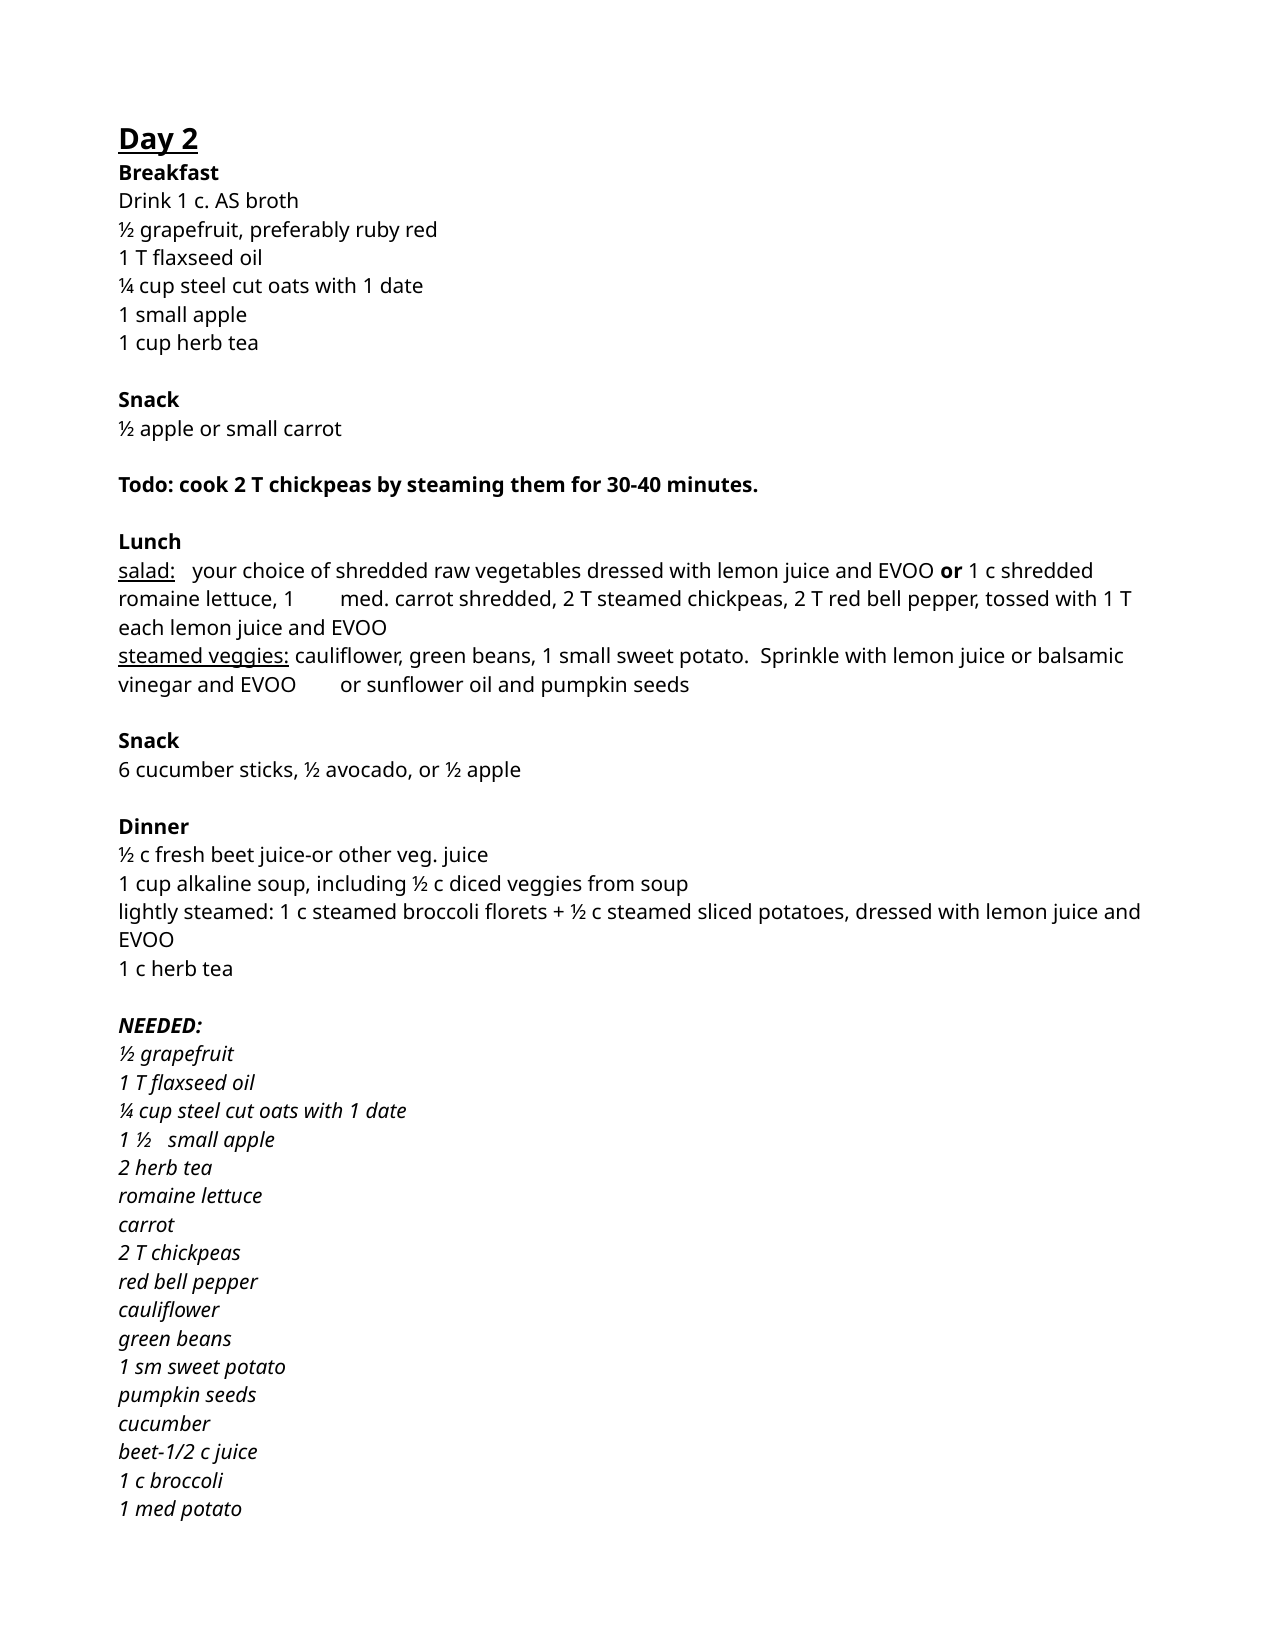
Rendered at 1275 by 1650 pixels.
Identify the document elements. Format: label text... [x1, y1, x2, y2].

text carrot [118, 1210, 1157, 1238]
text ¼ cup steel cut oats with 1 date [118, 272, 1157, 300]
text 1 T flaxseed oil [118, 1068, 1157, 1096]
text salad: your choice of shredded raw vegetables dressed with lemon juice and EVOO or 1 c shredded romaine lettuce, 1 med. carrot shredded, 2 T steamed chickpeas, 2 T red bell pepper, tossed with 1 T each lemon juice and EVOO [118, 556, 1157, 641]
text Dinner [118, 812, 1157, 840]
text pumpkin seeds [118, 1381, 1157, 1409]
text 2 T chickpeas [118, 1238, 1157, 1267]
text Day 2 [118, 118, 1157, 158]
text 6 cucumber sticks, ½ avocado, or ½ apple [118, 755, 1157, 783]
text Breakfast [118, 158, 1157, 186]
text ¼ cup steel cut oats with 1 date [118, 1096, 1157, 1125]
text 1 c herb tea [118, 954, 1157, 982]
text 1 med potato [118, 1494, 1157, 1523]
text beet-1/2 c juice [118, 1437, 1157, 1466]
text Snack [118, 727, 1157, 755]
text Lunch [118, 527, 1157, 556]
text green beans [118, 1324, 1157, 1352]
text cucumber [118, 1409, 1157, 1437]
text lightly steamed: 1 c steamed broccoli florets + ½ c steamed sliced potatoes, dressed with lemon juice and EVOO [118, 897, 1157, 954]
text 1 sm sweet potato [118, 1352, 1157, 1381]
text 1 T flaxseed oil [118, 243, 1157, 272]
text 1 cup herb tea [118, 328, 1157, 357]
text 1 cup alkaline soup, including ½ c diced veggies from soup [118, 869, 1157, 897]
text Snack [118, 385, 1157, 414]
text 2 herb tea [118, 1153, 1157, 1182]
text ½ c fresh beet juice-or other veg. juice [118, 840, 1157, 869]
text ½ grapefruit, preferably ruby red [118, 215, 1157, 243]
text 1 ½ small apple [118, 1125, 1157, 1153]
text romaine lettuce [118, 1182, 1157, 1210]
text 1 small apple [118, 300, 1157, 328]
text red bell pepper [118, 1267, 1157, 1295]
text ½ grapefruit [118, 1039, 1157, 1068]
text NEEDED: [118, 1011, 1157, 1039]
text ½ apple or small carrot [118, 414, 1157, 442]
text Drink 1 c. AS broth [118, 186, 1157, 215]
text 1 c broccoli [118, 1466, 1157, 1494]
text steamed veggies: cauliflower, green beans, 1 small sweet potato. Sprinkle with lemon juice or balsamic vinegar and EVOO or sunflower oil and pumpkin seeds [118, 641, 1157, 698]
text Todo: cook 2 T chickpeas by steaming them for 30-40 minutes. [118, 471, 1157, 499]
text cauliflower [118, 1295, 1157, 1324]
